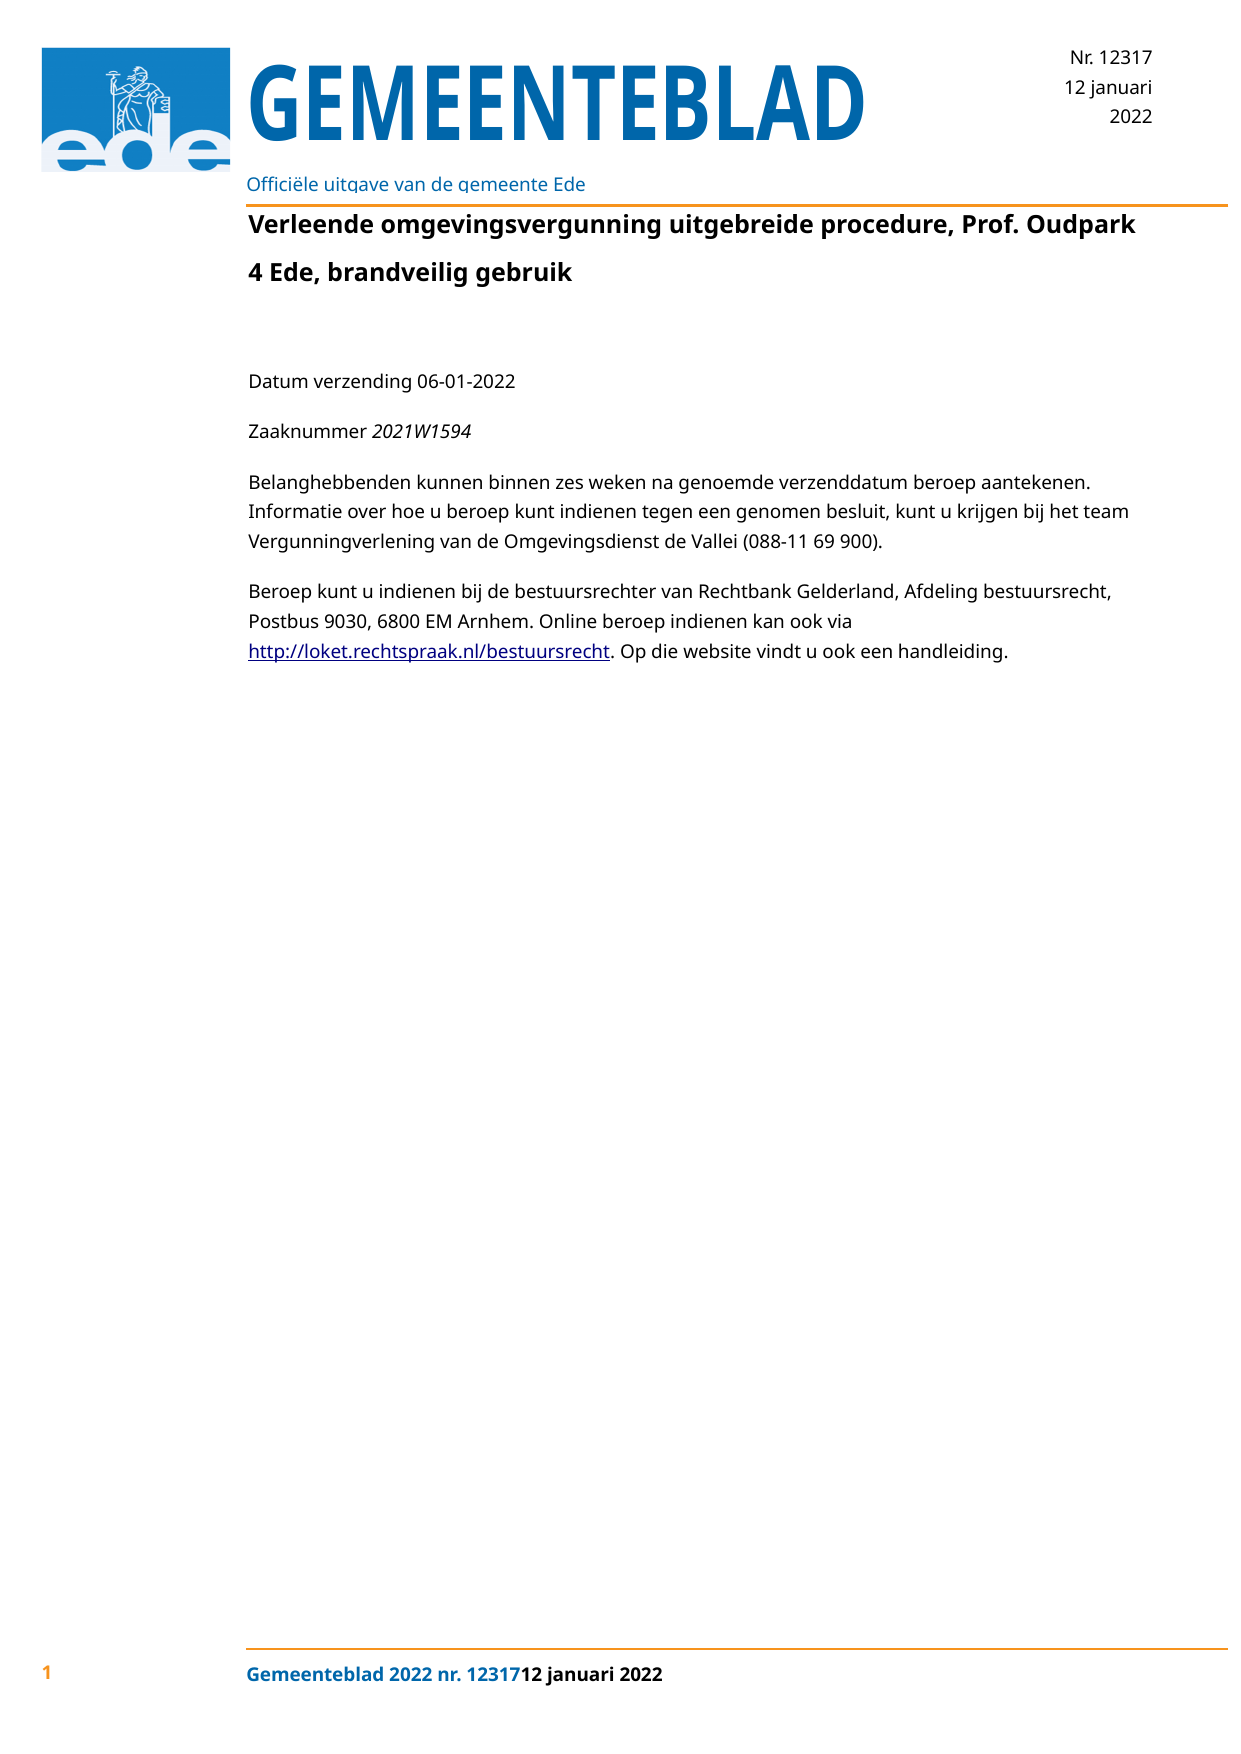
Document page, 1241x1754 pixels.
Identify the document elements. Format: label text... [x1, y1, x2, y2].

text Datum verzending 06-01-2022 [248, 368, 1152, 394]
picture [41, 47, 231, 172]
text Belanghebbenden kunnen binnen zes weken na genoemde verzenddatum beroep aantekenen. Informatie over hoe u beroep kunt indienen tegen een genomen besluit, kunt u krijgen bij het team Vergunningverlening van de Omgevingsdienst de Vallei (088-11 69 900). [248, 469, 1152, 554]
text Beroep kunt u indienen bij de bestuursrechter van Rechtbank Gelderland, Afdeling bestuursrecht, Postbus 9030, 6800 EM Arnhem. Online beroep indienen kan ook via http://loket.rechtspraak.nl/bestuursrecht. Op die website vindt u ook een handleiding. [248, 579, 1152, 664]
text Zaaknummer 2021W1594 [248, 419, 1152, 444]
text Verleende omgevingsvergunning uitgebreide procedure, Prof. Oudpark 4 Ede, brandveilig gebruik [248, 207, 1152, 288]
